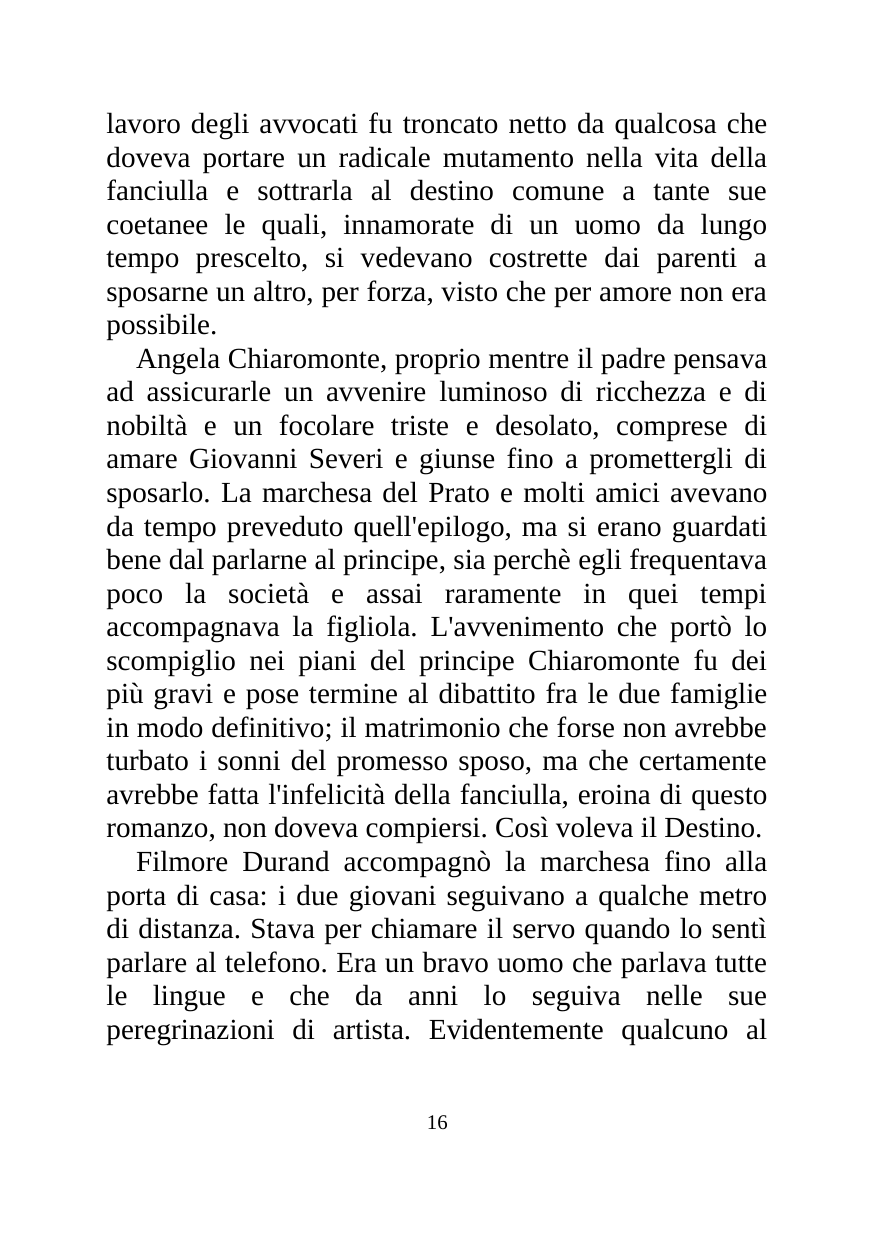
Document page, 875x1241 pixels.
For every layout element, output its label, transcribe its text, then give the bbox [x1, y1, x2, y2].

text lavoro degli avvocati fu troncato netto da qualcosa che doveva portare un radicale mutamento nella vita della fanciulla e sottrarla al destino comune a tante sue coetanee le quali, innamorate di un uomo da lungo tempo prescelto, si vedevano costrette dai parenti a sposarne un altro, per forza, visto che per amore non era possibile. [106, 106, 768, 341]
text Angela Chiaromonte, proprio mentre il padre pensava ad assicurarle un avvenire luminoso di ricchezza e di nobiltà e un focolare triste e desolato, comprese di amare Giovanni Severi e giunse fino a promettergli di sposarlo. La marchesa del Prato e molti amici avevano da tempo preveduto quell'epilogo, ma si erano guardati bene dal parlarne al principe, sia perchè egli frequentava poco la società e assai raramente in quei tempi accompagnava la figliola. L'avvenimento che portò lo scompiglio nei piani del principe Chiaromonte fu dei più gravi e pose termine al dibattito fra le due famiglie in modo definitivo; il matrimonio che forse non avrebbe turbato i sonni del promesso sposo, ma che certamente avrebbe fatta l'infelicità della fanciulla, eroina di questo romanzo, non doveva compiersi. Così voleva il Destino. [106, 341, 768, 844]
text Filmore Durand accompagnò la marchesa fino alla porta di casa: i due giovani seguivano a qualche metro di distanza. Stava per chiamare il servo quando lo sentì parlare al telefono. Era un bravo uomo che parlava tutte le lingue e che da anni lo seguiva nelle sue peregrinazioni di artista. Evidentemente qualcuno al [106, 844, 768, 1045]
